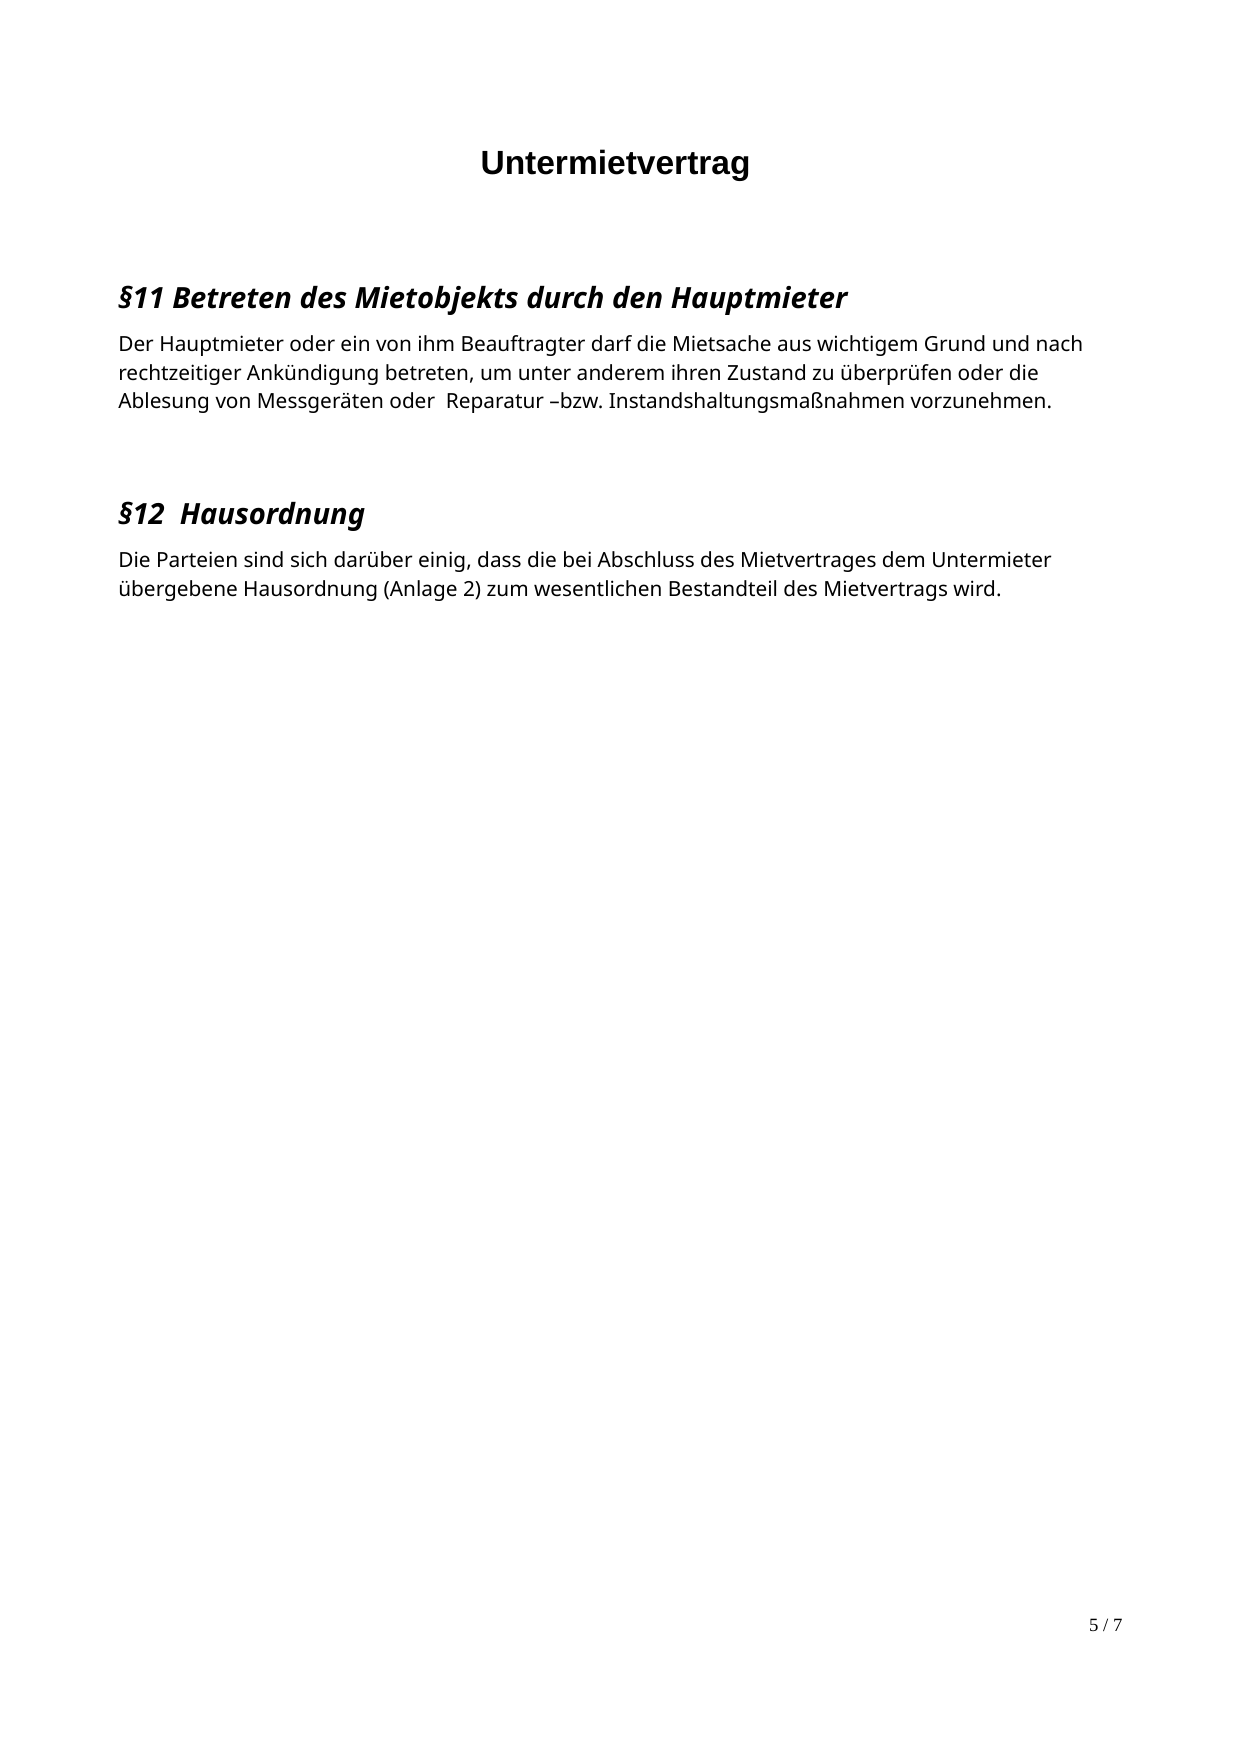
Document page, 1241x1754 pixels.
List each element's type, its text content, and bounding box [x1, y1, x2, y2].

text Die Parteien sind sich darüber einig, dass die bei Abschluss des Mietvertrages dem Untermieter übergebene Hausordnung (Anlage 2) zum wesentlichen Bestandteil des Mietvertrags wird. [118, 545, 1122, 602]
text Der Hauptmieter oder ein von ihm Beauftragter darf die Mietsache aus wichtigem Grund und nach rechtzeitiger Ankündigung betreten, um unter anderem ihren Zustand zu überprüfen oder die Ablesung von Messgeräten oder Reparatur –bzw. Instandshaltungsmaßnahmen vorzunehmen. [118, 329, 1122, 415]
subtitle §12 Hausordnung [118, 493, 1122, 533]
subtitle §11 Betreten des Mietobjekts durch den Hauptmieter [118, 277, 1122, 317]
